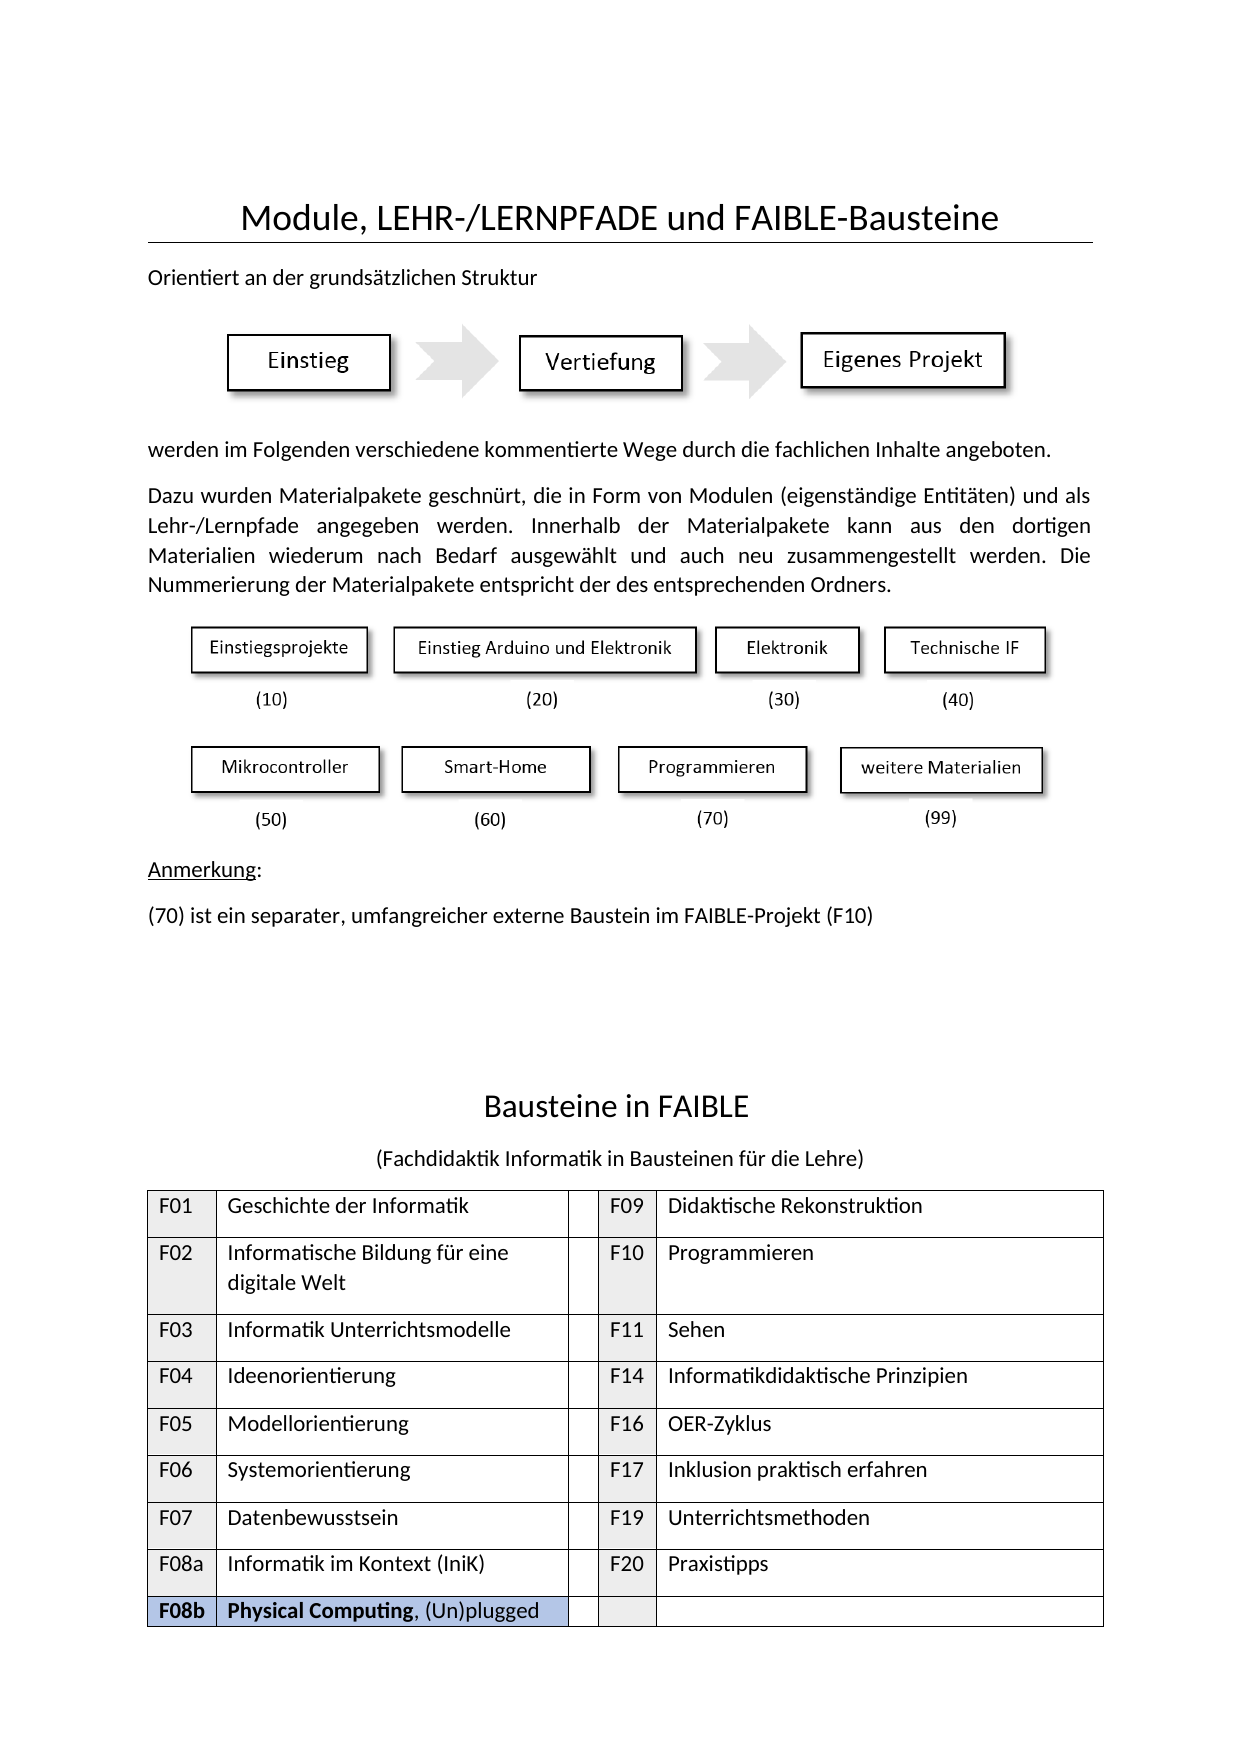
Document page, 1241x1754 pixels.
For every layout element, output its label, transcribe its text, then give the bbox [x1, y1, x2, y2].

table_cell [657, 1597, 1103, 1626]
table_cell F02 [148, 1238, 216, 1314]
table_cell Datenbewusstsein [217, 1503, 568, 1548]
table_cell Informatische Bildung für eine digitale Welt [217, 1238, 568, 1314]
table_cell Informatik Unterrichtsmodelle [217, 1315, 568, 1361]
table_cell F17 [599, 1456, 656, 1502]
text Dazu wurden Materialpakete geschnürt, die in Form von Modulen (eigenständige Entitäten) und als Lehr-/Lernpfade angegeben werden. Innerhalb der Materialpakete kann aus den dortigen Materialien wiederum nach Bedarf ausgewählt und auch neu zusammengestellt werden. Die Nummerierung der Materialpakete entspricht der des entsprechenden Ordners. [148, 481, 1093, 598]
table_cell OER-Zyklus [657, 1409, 1103, 1454]
table_cell [569, 1315, 598, 1361]
table_header F01 [148, 1191, 216, 1237]
table_cell F03 [148, 1315, 216, 1361]
table_cell Physical Computing, (Un)plugged [217, 1597, 568, 1626]
table_header F09 [599, 1191, 656, 1237]
text Orientiert an der grundsätzlichen Struktur [148, 263, 1093, 291]
table_cell F11 [599, 1315, 656, 1361]
table_header Geschichte der Informatik [217, 1191, 568, 1237]
text (70) ist ein separater, umfangreicher externe Baustein im FAIBLE-Projekt (F10) [148, 901, 1093, 929]
table_cell F05 [148, 1409, 216, 1454]
table_cell Modellorientierung [217, 1409, 568, 1454]
table_cell [569, 1238, 598, 1314]
table_cell [599, 1597, 656, 1626]
table_cell F07 [148, 1503, 216, 1548]
text werden im Folgenden verschiedene kommentierte Wege durch die fachlichen Inhalte angeboten. [148, 435, 1093, 463]
table_cell F16 [599, 1409, 656, 1454]
table_cell F20 [599, 1550, 656, 1596]
table_cell [569, 1362, 598, 1408]
table_cell F08b [148, 1597, 216, 1626]
table_cell Sehen [657, 1315, 1103, 1361]
table_cell [569, 1597, 598, 1626]
table_cell [569, 1409, 598, 1454]
table_cell Systemorientierung [217, 1456, 568, 1502]
table_cell F10 [599, 1238, 656, 1314]
table_header Didaktische Rekonstruktion [657, 1191, 1103, 1237]
table_cell Informatikdidaktische Prinzipien [657, 1362, 1103, 1408]
table_header [569, 1191, 598, 1237]
table_cell Programmieren [657, 1238, 1103, 1314]
table_cell [569, 1503, 598, 1548]
table_cell F14 [599, 1362, 656, 1408]
table_cell [569, 1456, 598, 1502]
table_cell F19 [599, 1503, 656, 1548]
text Anmerkung: [148, 855, 1093, 883]
table_cell Ideenorientierung [217, 1362, 568, 1408]
table_cell Informatik im Kontext (IniK) [217, 1550, 568, 1596]
text Module, LEHR-/LERNPFADE und FAIBLE-Bausteine [148, 194, 1093, 242]
table_cell Unterrichtsmethoden [657, 1503, 1103, 1548]
text Bausteine in FAIBLE [148, 1085, 1093, 1126]
table_cell F04 [148, 1362, 216, 1408]
table_cell F06 [148, 1456, 216, 1502]
table_cell Inklusion praktisch erfahren [657, 1456, 1103, 1502]
table_cell Praxistipps [657, 1550, 1103, 1596]
table_cell F08a [148, 1550, 216, 1596]
table_cell [569, 1550, 598, 1596]
text (Fachdidaktik Informatik in Bausteinen für die Lehre) [148, 1144, 1093, 1172]
